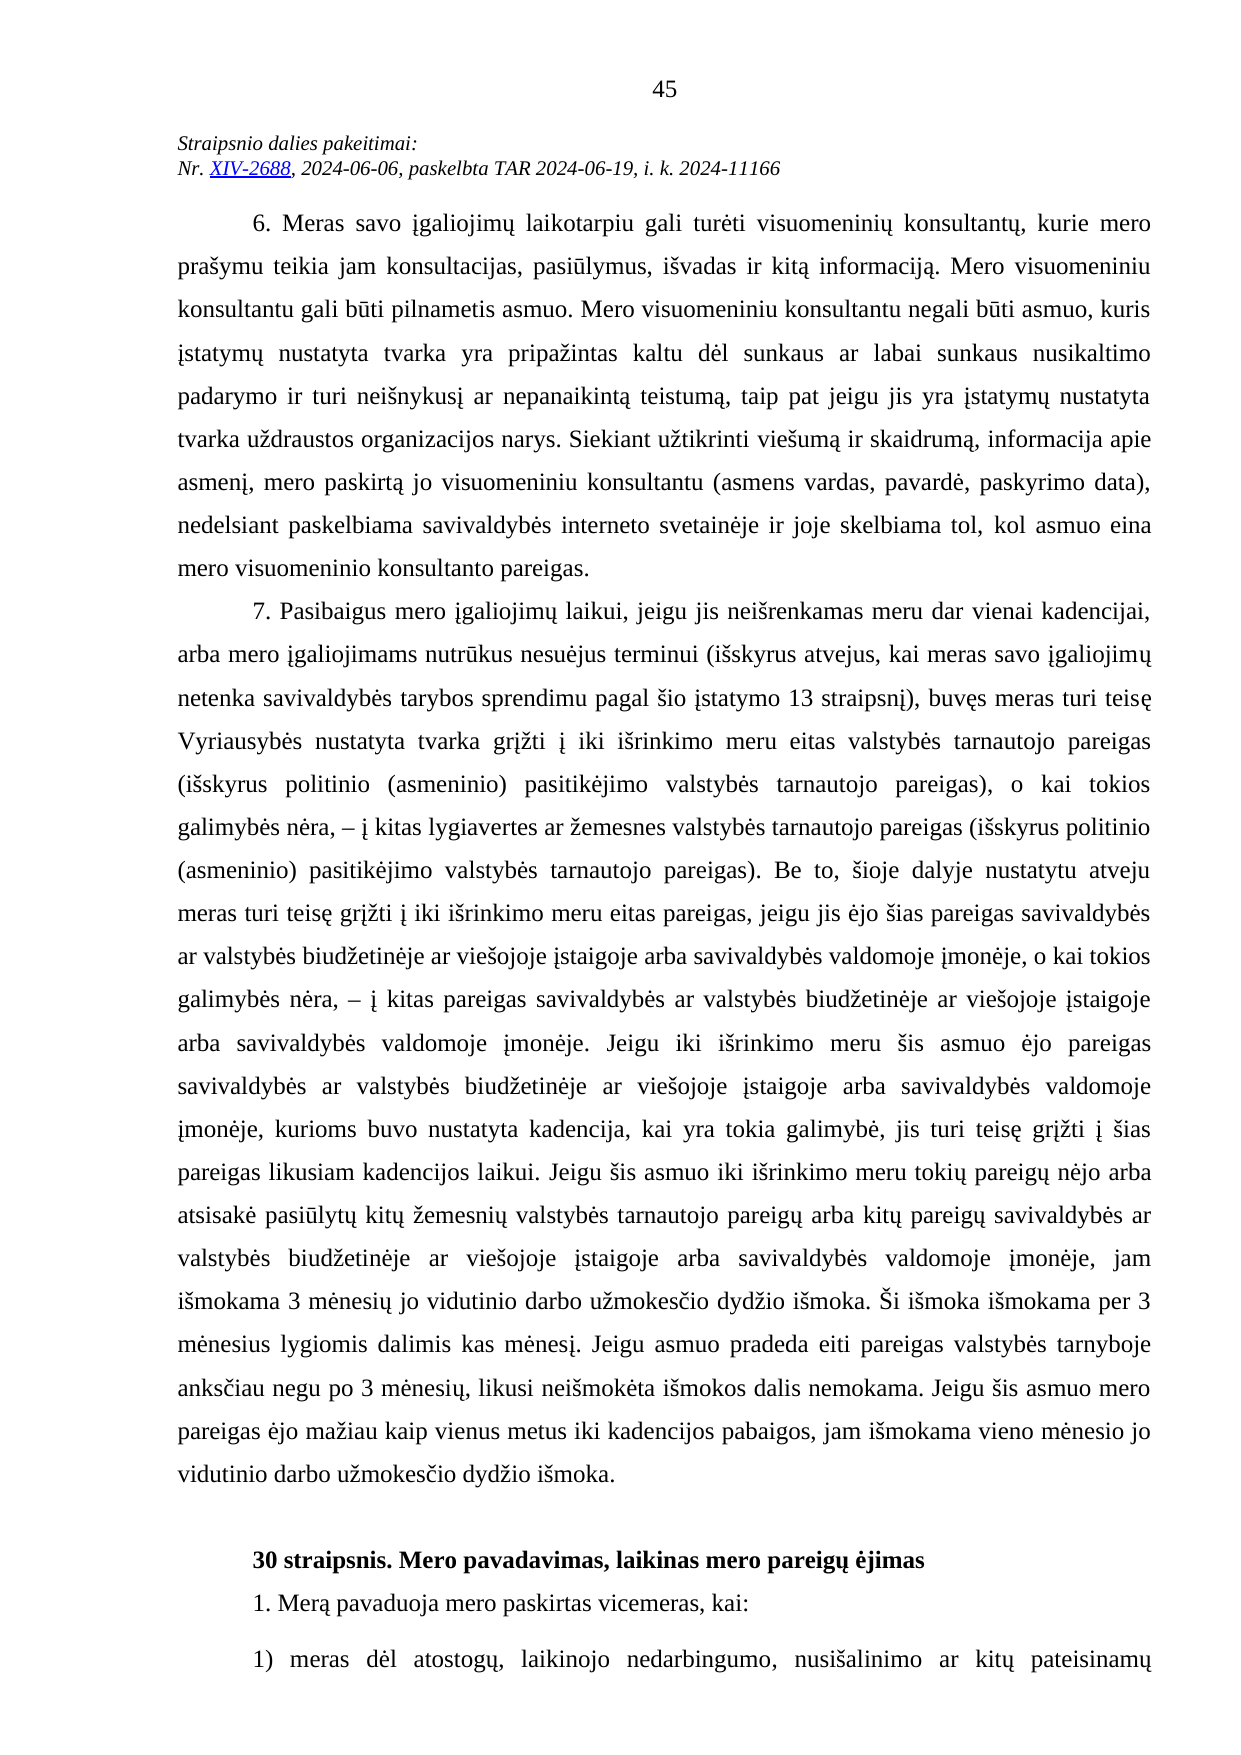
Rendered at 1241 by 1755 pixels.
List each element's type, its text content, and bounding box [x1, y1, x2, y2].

text 6. Meras savo įgaliojimų laikotarpiu gali turėti visuomeninių konsultantų, kurie mero prašymu teikia jam konsultacijas, pasiūlymus, išvadas ir kitą informaciją. Mero visuomeniniu konsultantu gali būti pilnametis asmuo. Mero visuomeniniu konsultantu negali būti asmuo, kuris įstatymų nustatyta tvarka yra pripažintas kaltu dėl sunkaus ar labai sunkaus nusikaltimo padarymo ir turi neišnykusį ar nepanaikintą teistumą, taip pat jeigu jis yra įstatymų nustatyta tvarka uždraustos organizacijos narys. Siekiant užtikrinti viešumą ir skaidrumą, informacija apie asmenį, mero paskirtą jo visuomeniniu konsultantu (asmens vardas, pavardė, paskyrimo data), nedelsiant paskelbiama savivaldybės interneto svetainėje ir joje skelbiama tol, kol asmuo eina mero visuomeninio konsultanto pareigas. [177, 208, 1152, 582]
text 7. Pasibaigus mero įgaliojimų laikui, jeigu jis neišrenkamas meru dar vienai kadencijai, arba mero įgaliojimams nutrūkus nesuėjus terminui (išskyrus atvejus, kai meras savo įgaliojimų netenka savivaldybės tarybos sprendimu pagal šio įstatymo 13 straipsnį), buvęs meras turi teisę Vyriausybės nustatyta tvarka grįžti į iki išrinkimo meru eitas valstybės tarnautojo pareigas (išskyrus politinio (asmeninio) pasitikėjimo valstybės tarnautojo pareigas), o kai tokios galimybės nėra, – į kitas lygiavertes ar žemesnes valstybės tarnautojo pareigas (išskyrus politinio (asmeninio) pasitikėjimo valstybės tarnautojo pareigas). Be to, šioje dalyje nustatytu atveju meras turi teisę grįžti į iki išrinkimo meru eitas pareigas, jeigu jis ėjo šias pareigas savivaldybės ar valstybės biudžetinėje ar viešojoje įstaigoje arba savivaldybės valdomoje įmonėje, o kai tokios galimybės nėra, – į kitas pareigas savivaldybės ar valstybės biudžetinėje ar viešojoje įstaigoje arba savivaldybės valdomoje įmonėje. Jeigu iki išrinkimo meru šis asmuo ėjo pareigas savivaldybės ar valstybės biudžetinėje ar viešojoje įstaigoje arba savivaldybės valdomoje įmonėje, kurioms buvo nustatyta kadencija, kai yra tokia galimybė, jis turi teisę grįžti į šias pareigas likusiam kadencijos laikui. Jeigu šis asmuo iki išrinkimo meru tokių pareigų nėjo arba atsisakė pasiūlytų kitų žemesnių valstybės tarnautojo pareigų arba kitų pareigų savivaldybės ar valstybės biudžetinėje ar viešojoje įstaigoje arba savivaldybės valdomoje įmonėje, jam išmokama 3 mėnesių jo vidutinio darbo užmokesčio dydžio išmoka. Ši išmoka išmokama per 3 mėnesius lygiomis dalimis kas mėnesį. Jeigu asmuo pradeda eiti pareigas valstybės tarnyboje anksčiau negu po 3 mėnesių, likusi neišmokėta išmokos dalis nemokama. Jeigu šis asmuo mero pareigas ėjo mažiau kaip vienus metus iki kadencijos pabaigos, jam išmokama vieno mėnesio jo vidutinio darbo užmokesčio dydžio išmoka. [177, 596, 1152, 1488]
text Straipsnio dalies pakeitimai: [177, 131, 1152, 155]
text 1) meras dėl atostogų, laikinojo nedarbingumo, nusišalinimo ar kitų pateisinamų [177, 1631, 1152, 1673]
text 30 straipsnis. Mero pavadavimas, laikinas mero pareigų ėjimas [177, 1545, 1152, 1574]
text Nr. XIV-2688, 2024-06-06, paskelbta TAR 2024-06-19, i. k. 2024-11166 [177, 155, 1152, 179]
text 1. Merą pavaduoja mero paskirtas vicemeras, kai: [177, 1588, 1152, 1617]
